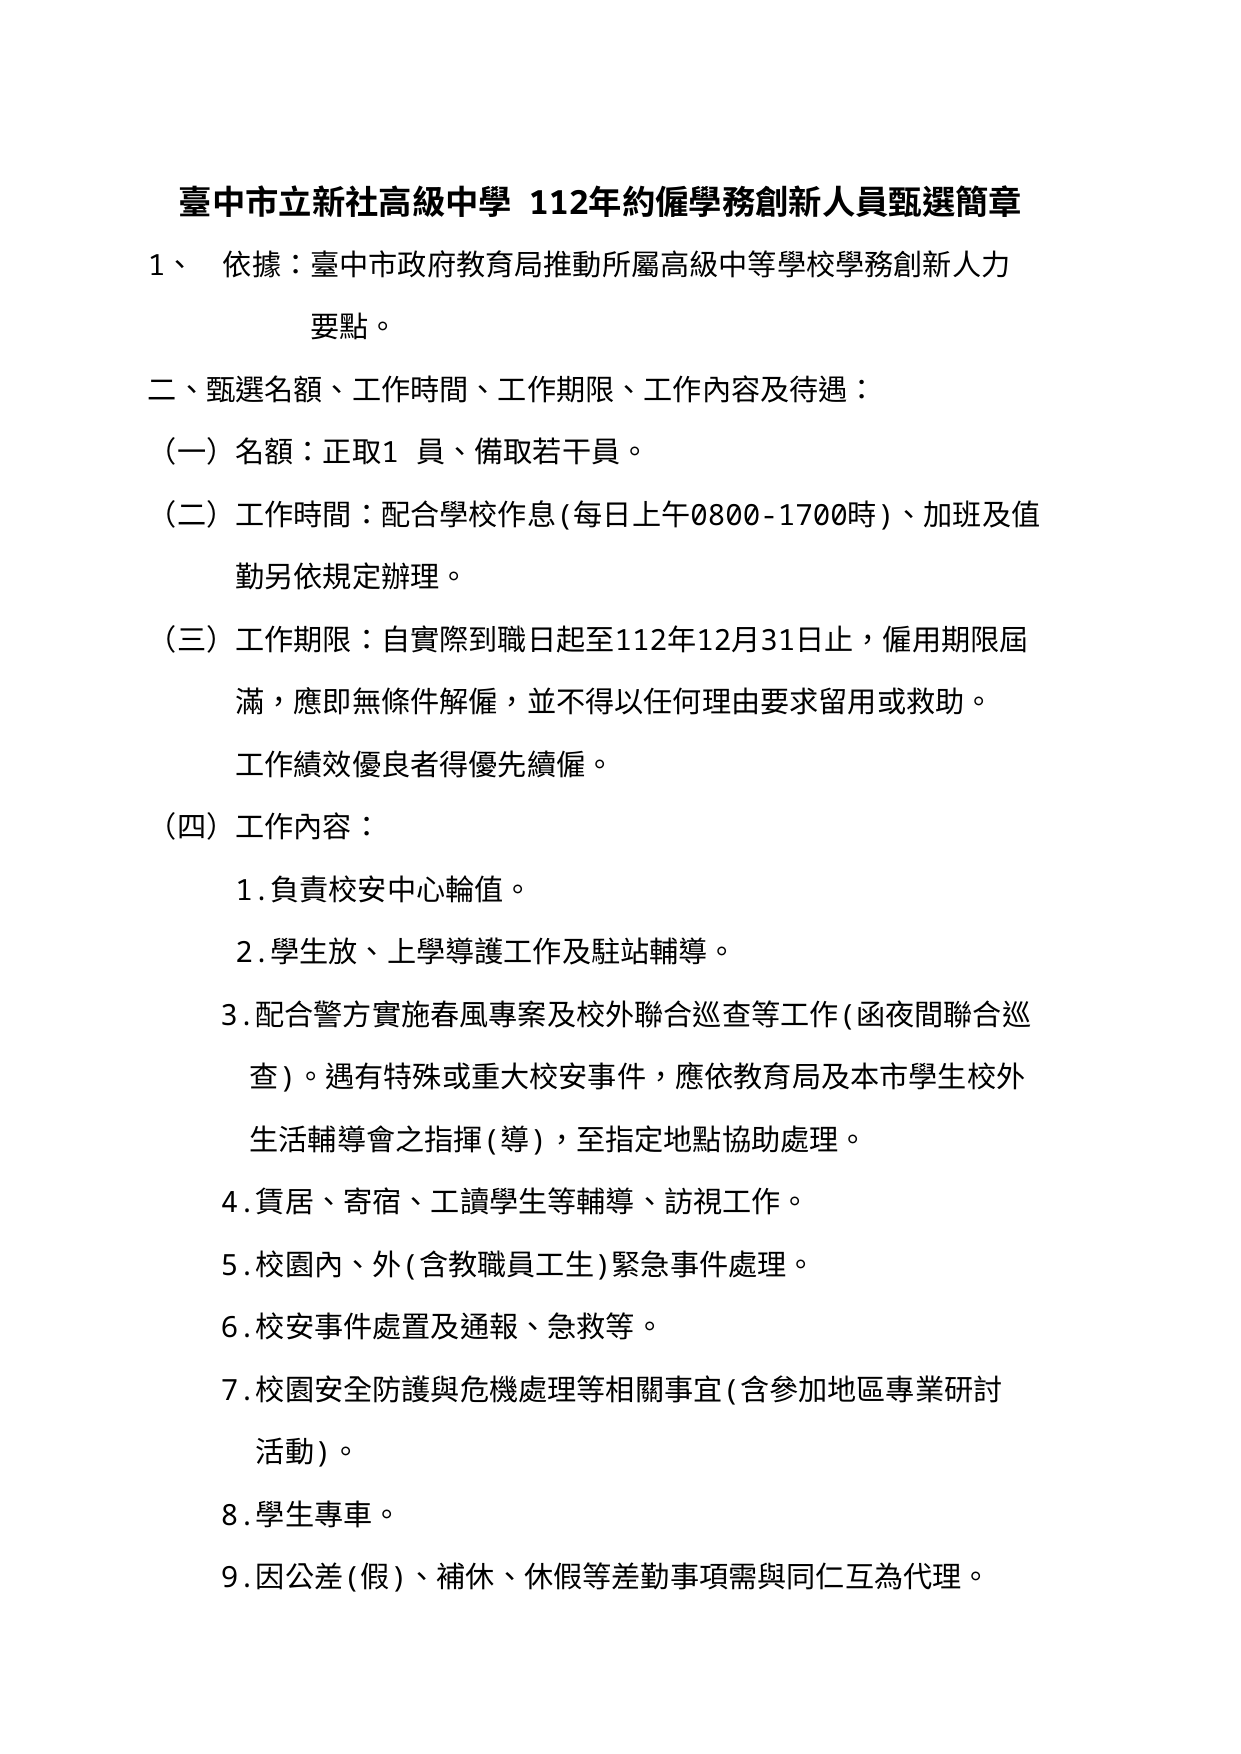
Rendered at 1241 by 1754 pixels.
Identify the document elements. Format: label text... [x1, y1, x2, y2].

text 工作績效優良者得優先續僱。 [148, 721, 1053, 783]
text （一）名額：正取1 員、備取若干員。 [148, 408, 1053, 471]
text 要點。 [223, 283, 1053, 346]
text 6.校安事件處置及通報、急救等。 [148, 1283, 1053, 1346]
text 5.校園內、外(含教職員工生)緊急事件處理。 [148, 1221, 1053, 1283]
text 活動)。 [148, 1408, 1053, 1471]
text （三）工作期限：自實際到職日起至112年12月31日止，僱用期限屆 [148, 596, 1053, 658]
text 4.賃居、寄宿、工讀學生等輔導、訪視工作。 [148, 1158, 1053, 1221]
text 2.學生放、上學導護工作及駐站輔導。 [148, 908, 1053, 971]
text 臺中市立新社高級中學 112年約僱學務創新人員甄選簡章 [148, 158, 1053, 221]
text 滿，應即無條件解僱，並不得以任何理由要求留用或救助。 [148, 658, 1053, 721]
text 7.校園安全防護與危機處理等相關事宜(含參加地區專業研討 [148, 1346, 1053, 1408]
text （二）工作時間：配合學校作息(每日上午0800-1700時)、加班及值勤另依規定辦理。 [148, 471, 1053, 596]
text 3.配合警方實施春風專案及校外聯合巡查等工作(函夜間聯合巡查)。遇有特殊或重大校安事件，應依教育局及本市學生校外生活輔導會之指揮(導)，至指定地點協助處理。 [220, 971, 1053, 1158]
text 二、甄選名額、工作時間、工作期限、工作內容及待遇： [148, 346, 1053, 408]
list 依據：臺中市政府教育局推動所屬高級中等學校學務創新人力 [148, 221, 1053, 283]
text 1.負責校安中心輪值。 [148, 846, 1073, 908]
text （四）工作內容： [148, 783, 1053, 846]
text 8.學生專車。 [148, 1471, 1053, 1533]
text 9.因公差(假)、補休、休假等差勤事項需與同仁互為代理。 [148, 1533, 1088, 1596]
